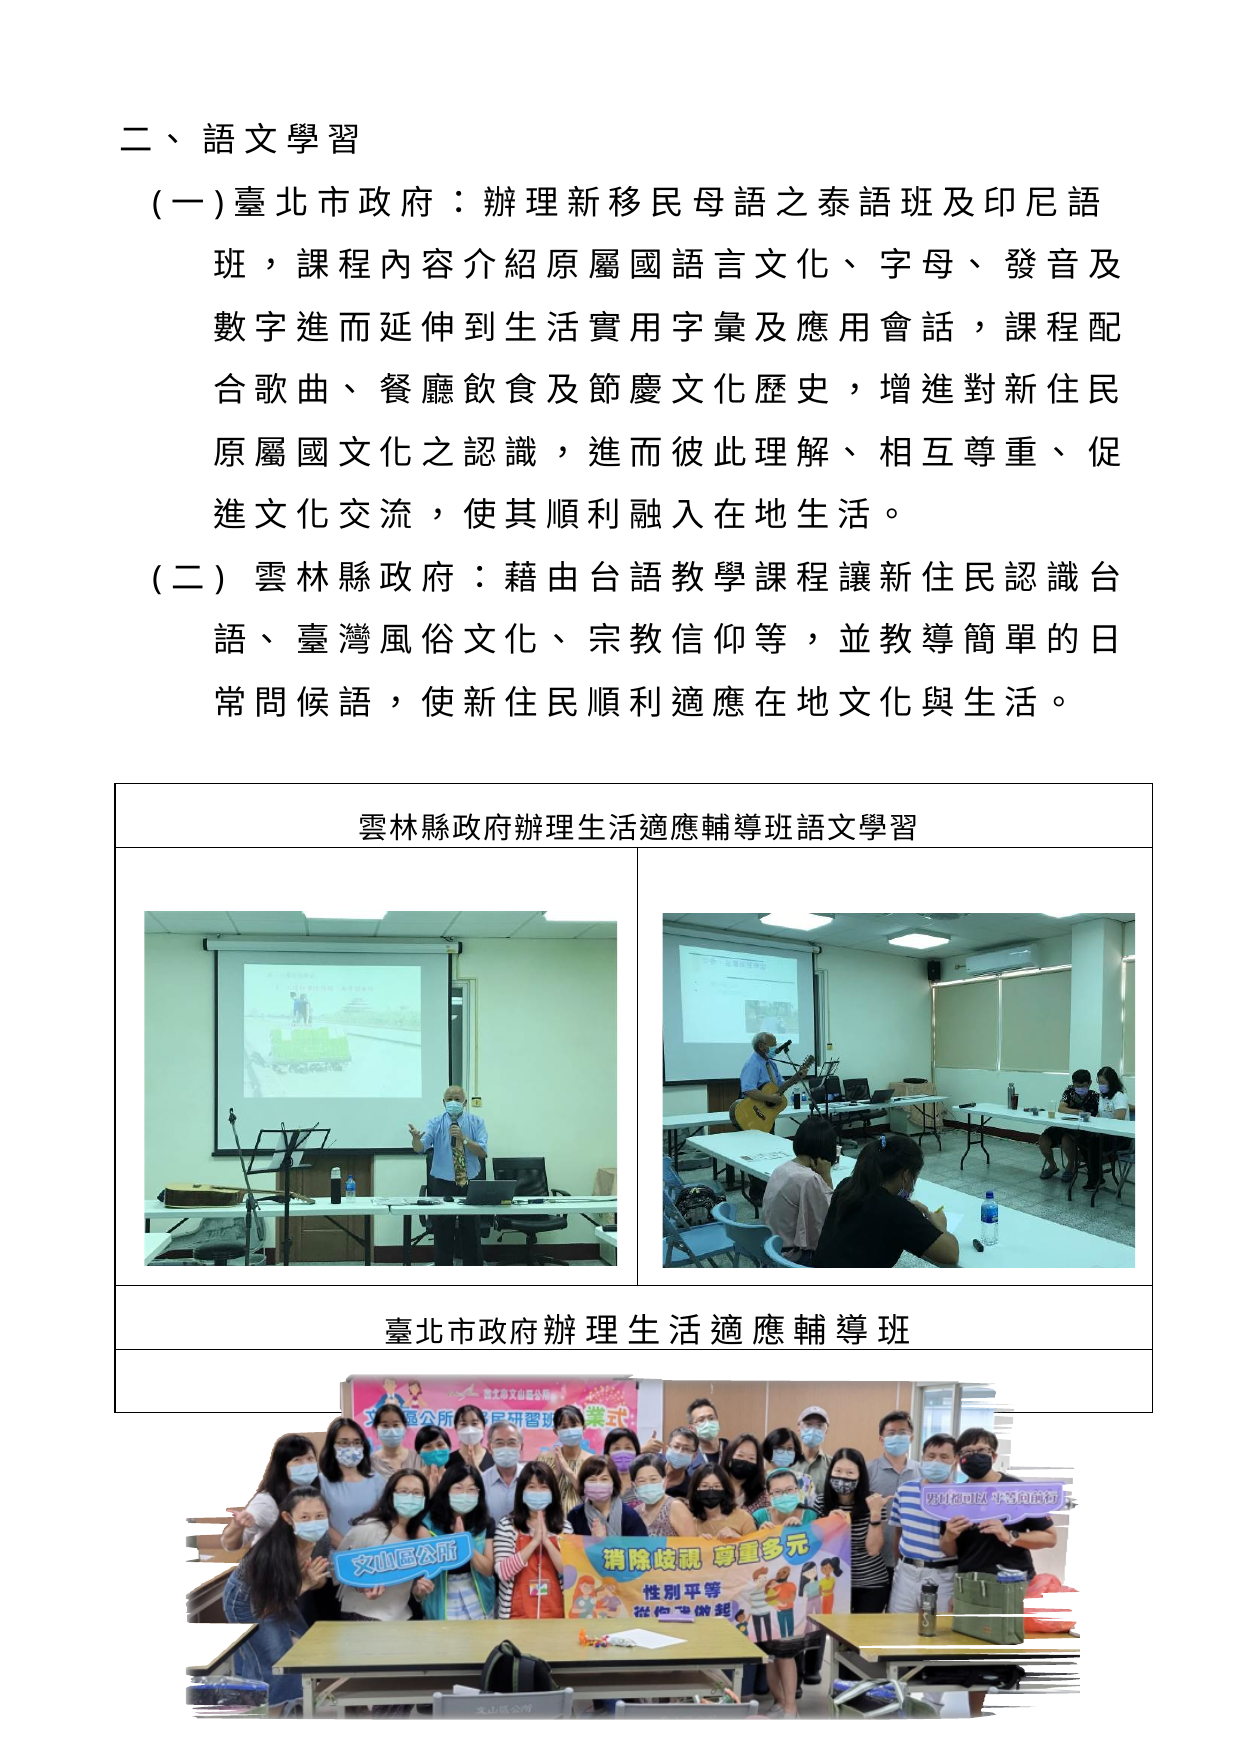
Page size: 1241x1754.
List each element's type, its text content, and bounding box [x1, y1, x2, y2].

text 二、語文學習 [115, 96, 1125, 158]
table_cell 臺北市政府辦理生活適應輔導班 [116, 1286, 1152, 1349]
text (二) 雲林縣政府：藉由台語教學課程讓新住民認識台語、臺灣風俗文化、宗教信仰等，並教導簡單的日常問候語，使新住民順利適應在地文化與生活。 [140, 533, 1125, 721]
table_cell [116, 1350, 1152, 1412]
text (一)臺北市政府：辦理新移民母語之泰語班及印尼語班，課程內容介紹原屬國語言文化、字母、發音及數字進而延伸到生活實用字彙及應用會話，課程配合歌曲、餐廳飲食及節慶文化歷史，增進對新住民原屬國文化之認識，進而彼此理解、相互尊重、促進文化交流，使其順利融入在地生活。 [140, 158, 1125, 533]
table_header 雲林縣政府辦理生活適應輔導班語文學習 [116, 784, 1152, 847]
table_cell [116, 848, 637, 1285]
table_cell [638, 848, 1152, 1285]
